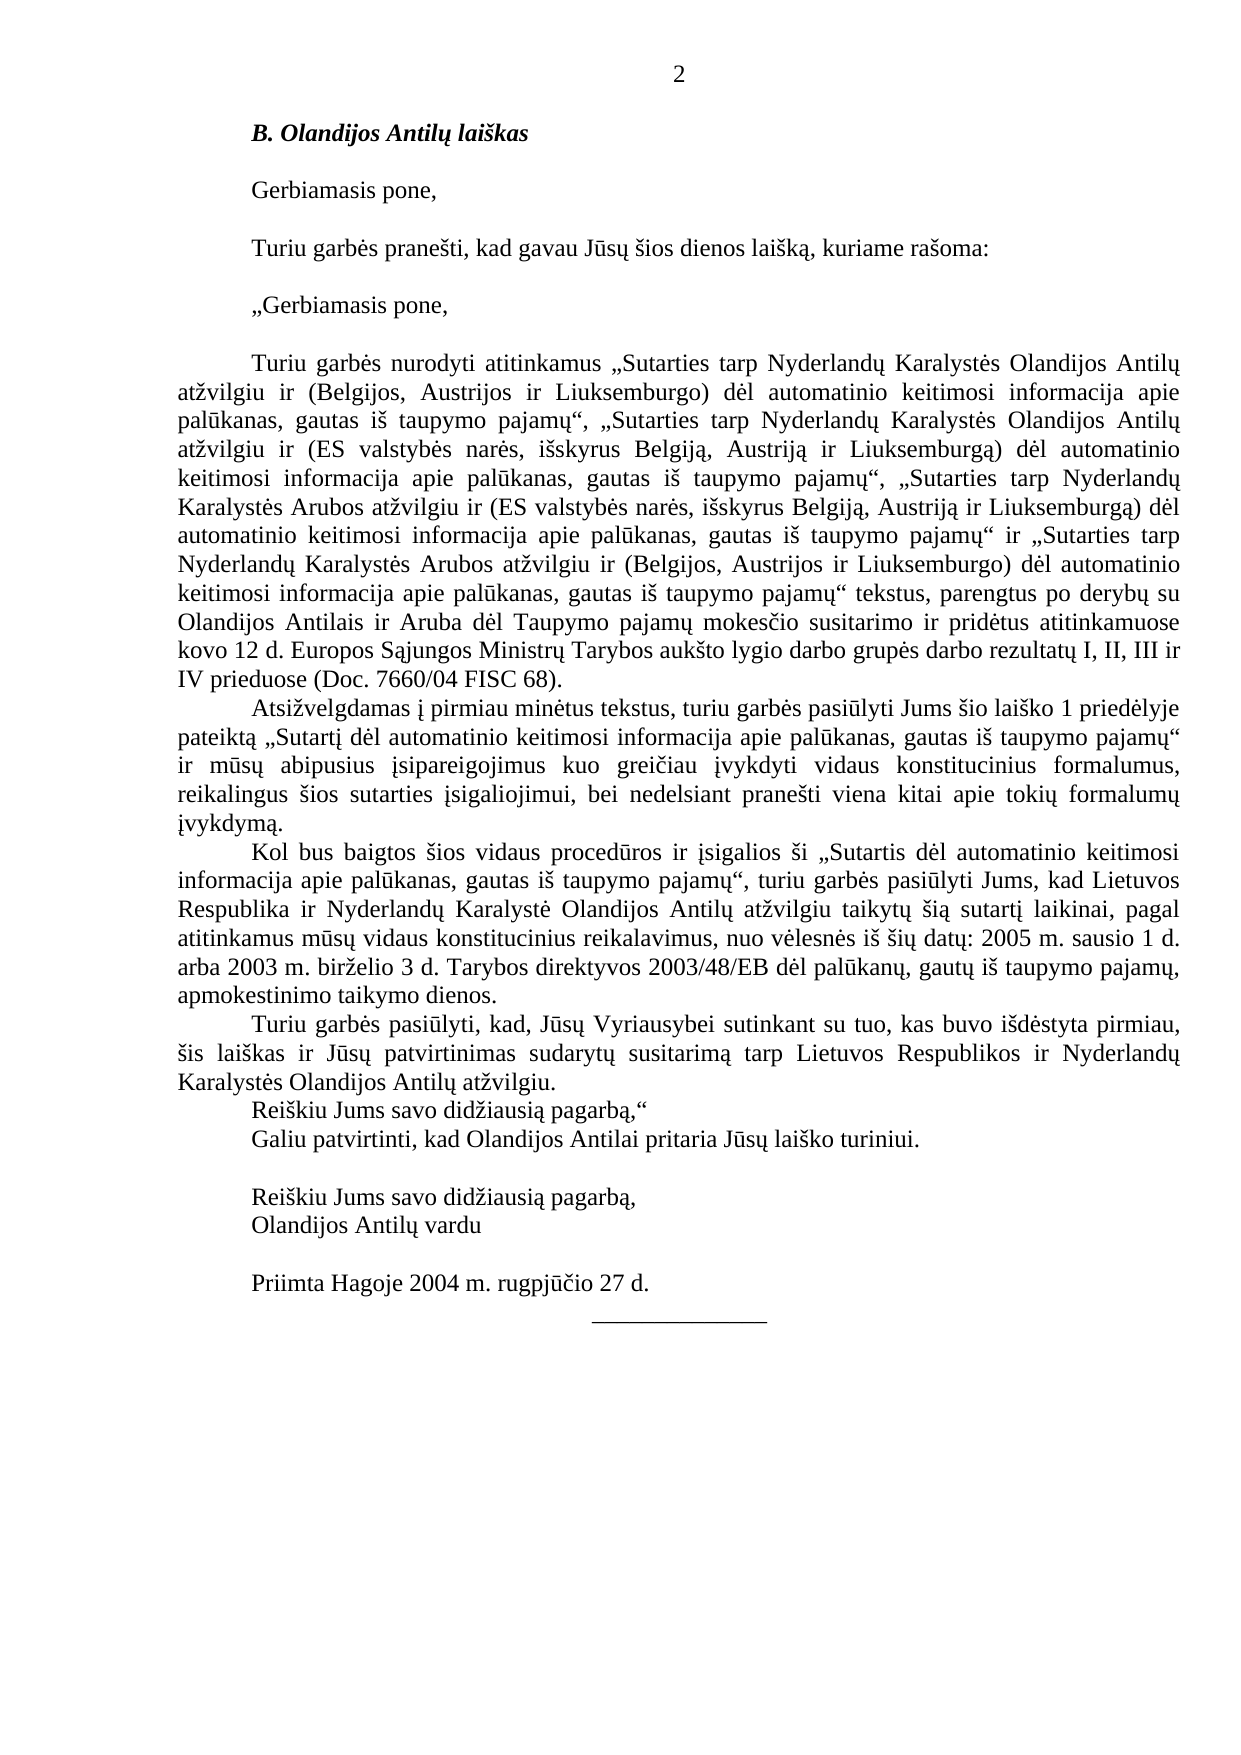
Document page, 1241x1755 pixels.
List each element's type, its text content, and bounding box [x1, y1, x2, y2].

text B. Olandijos Antilų laiškas [177, 118, 1181, 147]
text Galiu patvirtinti, kad Olandijos Antilai pritaria Jūsų laiško turiniui. [177, 1124, 1181, 1153]
text Kol bus baigtos šios vidaus procedūros ir įsigalios ši „Sutartis dėl automatinio keitimosi informacija apie palūkanas, gautas iš taupymo pajamų“, turiu garbės pasiūlyti Jums, kad Lietuvos Respublika ir Nyderlandų Karalystė Olandijos Antilų atžvilgiu taikytų šią sutartį laikinai, pagal atitinkamus mūsų vidaus konstitucinius reikalavimus, nuo vėlesnės iš šių datų: 2005 m. sausio 1 d. arba 2003 m. birželio 3 d. Tarybos direktyvos 2003/48/EB dėl palūkanų, gautų iš taupymo pajamų, apmokestinimo taikymo dienos. [177, 837, 1181, 1009]
text Gerbiamasis pone, [177, 176, 1181, 204]
text Atsižvelgdamas į pirmiau minėtus tekstus, turiu garbės pasiūlyti Jums šio laiško 1 priedėlyje pateiktą „Sutartį dėl automatinio keitimosi informacija apie palūkanas, gautas iš taupymo pajamų“ ir mūsų abipusius įsipareigojimus kuo greičiau įvykdyti vidaus konstitucinius formalumus, reikalingus šios sutarties įsigaliojimui, bei nedelsiant pranešti viena kitai apie tokių formalumų įvykdymą. [177, 693, 1181, 837]
text Turiu garbės nurodyti atitinkamus „Sutarties tarp Nyderlandų Karalystės Olandijos Antilų atžvilgiu ir (Belgijos, Austrijos ir Liuksemburgo) dėl automatinio keitimosi informacija apie palūkanas, gautas iš taupymo pajamų“, „Sutarties tarp Nyderlandų Karalystės Olandijos Antilų atžvilgiu ir (ES valstybės narės, išskyrus Belgiją, Austriją ir Liuksemburgą) dėl automatinio keitimosi informacija apie palūkanas, gautas iš taupymo pajamų“, „Sutarties tarp Nyderlandų Karalystės Arubos atžvilgiu ir (ES valstybės narės, išskyrus Belgiją, Austriją ir Liuksemburgą) dėl automatinio keitimosi informacija apie palūkanas, gautas iš taupymo pajamų“ ir „Sutarties tarp Nyderlandų Karalystės Arubos atžvilgiu ir (Belgijos, Austrijos ir Liuksemburgo) dėl automatinio keitimosi informacija apie palūkanas, gautas iš taupymo pajamų“ tekstus, parengtus po derybų su Olandijos Antilais ir Aruba dėl Taupymo pajamų mokesčio susitarimo ir pridėtus atitinkamuose kovo 12 d. Europos Sąjungos Ministrų Tarybos aukšto lygio darbo grupės darbo rezultatų I, II, III ir IV prieduose (Doc. 7660/04 FISC 68). [177, 348, 1181, 693]
text „Gerbiamasis pone, [177, 291, 1181, 319]
text Reiškiu Jums savo didžiausią pagarbą,“ [177, 1096, 1181, 1124]
text Turiu garbės pasiūlyti, kad, Jūsų Vyriausybei sutinkant su tuo, kas buvo išdėstyta pirmiau, šis laiškas ir Jūsų patvirtinimas sudarytų susitarimą tarp Lietuvos Respublikos ir Nyderlandų Karalystės Olandijos Antilų atžvilgiu. [177, 1009, 1181, 1096]
text Priimta Hagoje 2004 m. rugpjūčio 27 d. [177, 1268, 1181, 1297]
text Olandijos Antilų vardu [177, 1211, 1181, 1239]
text Turiu garbės pranešti, kad gavau Jūsų šios dienos laišką, kuriame rašoma: [177, 233, 1181, 262]
text Reiškiu Jums savo didžiausią pagarbą, [177, 1182, 1181, 1211]
text ______________ [177, 1297, 1181, 1326]
